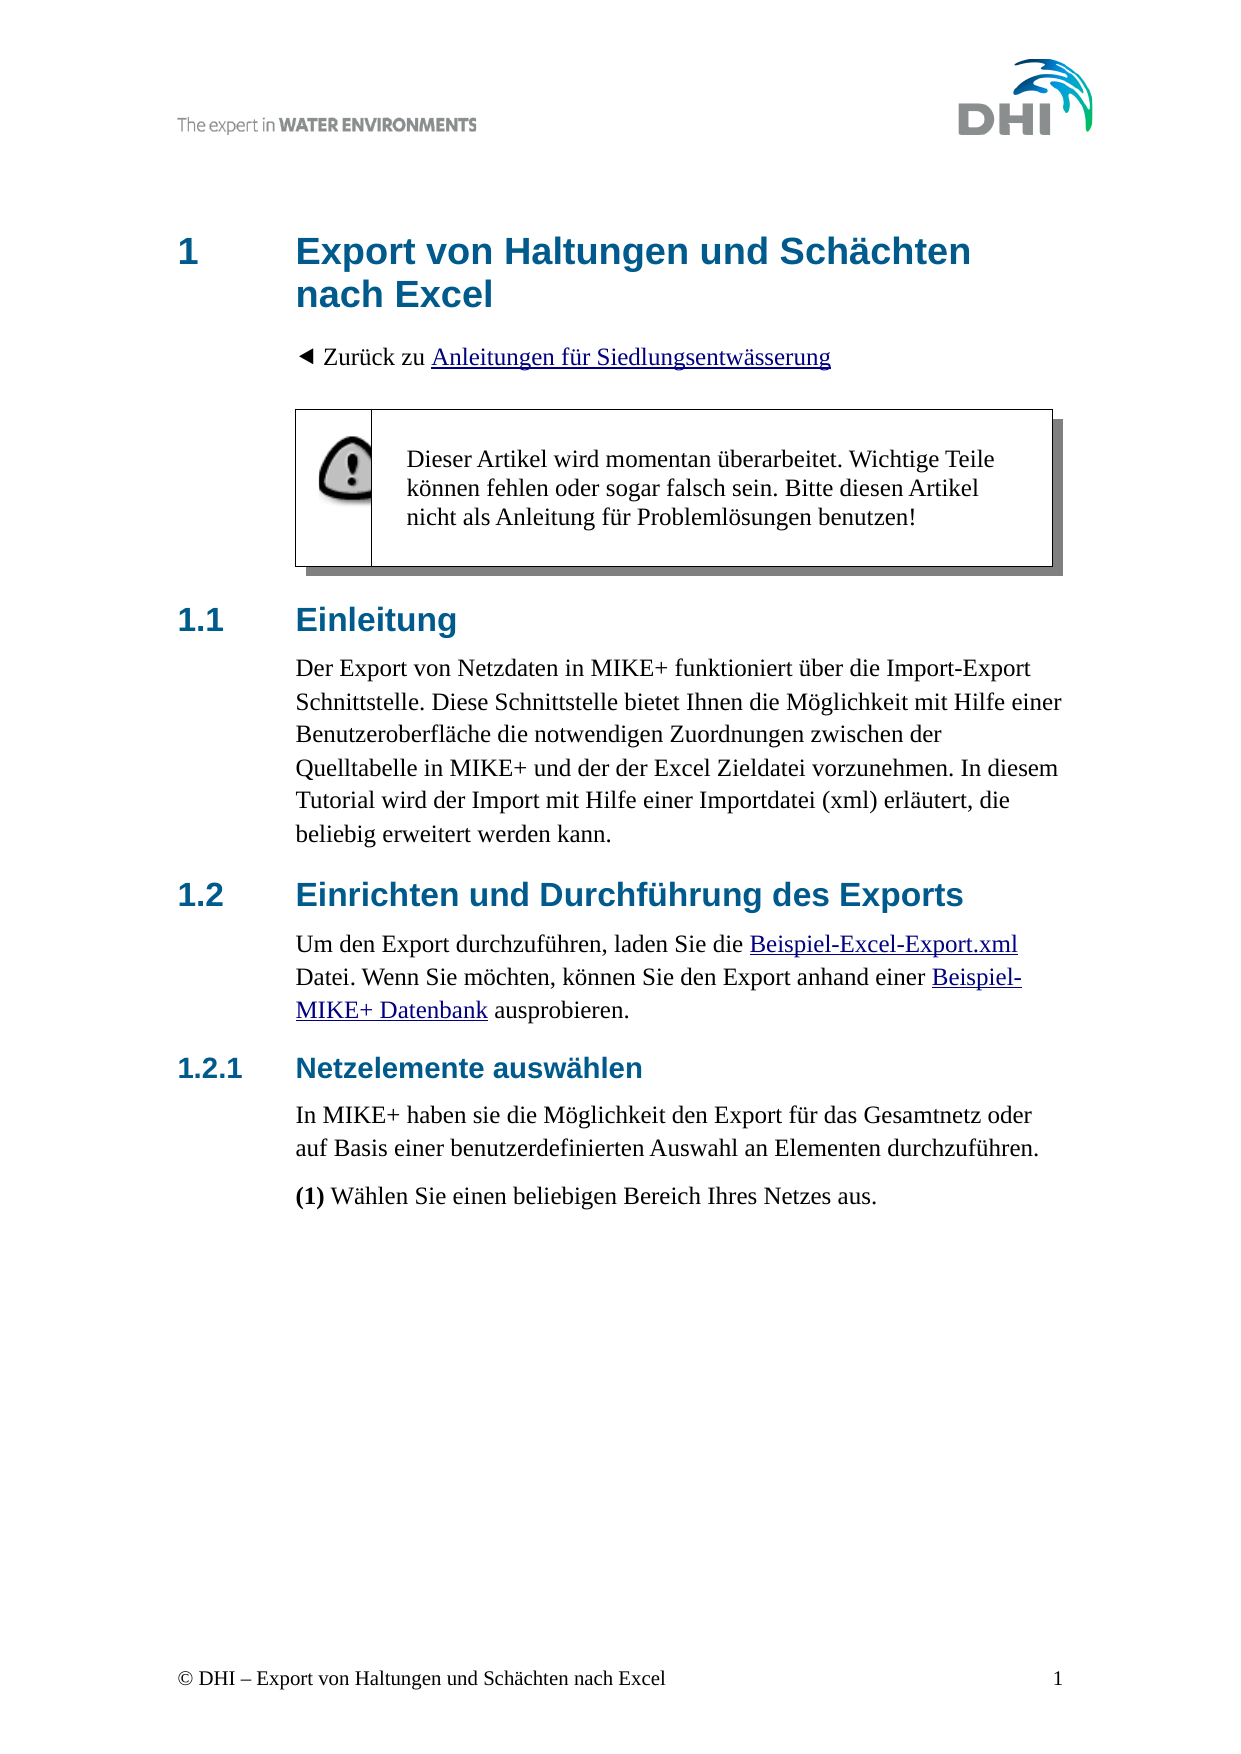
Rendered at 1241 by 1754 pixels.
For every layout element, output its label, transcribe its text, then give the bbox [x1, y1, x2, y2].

table_header Dieser Artikel wird momentan überarbeitet. Wichtige Teile können fehlen oder sogar falsch sein. Bitte diesen Artikel nicht als Anleitung für Problemlösungen benutzen! [372, 410, 1052, 566]
text ⯇ Zurück zu Anleitungen für Siedlungsentwässerung [295, 342, 1063, 404]
subtitle Export von Haltungen und Schächten nach Excel [177, 229, 1063, 316]
subtitle Einleitung [177, 600, 1063, 639]
subtitle Netzelemente auswählen [177, 1051, 1063, 1085]
picture [958, 59, 1093, 135]
text Der Export von Netzdaten in MIKE+ funktioniert über die Import-Export Schnittstelle. Diese Schnittstelle bietet Ihnen die Möglichkeit mit Hilfe einer Benutzeroberfläche die notwendigen Zuordnungen zwischen der Quelltabelle in MIKE+ und der der Excel Zieldatei vorzunehmen. In diesem Tutorial wird der Import mit Hilfe einer Importdatei (xml) erläutert, die beliebig erweitert werden kann. [295, 653, 1063, 847]
picture [318, 432, 371, 508]
text In MIKE+ haben sie die Möglichkeit den Export für das Gesamtnetz oder auf Basis einer benutzerdefinierten Auswahl an Elementen durchzuführen. [295, 1100, 1063, 1162]
table_header [296, 410, 371, 566]
subtitle Einrichten und Durchführung des Exports [177, 875, 1063, 914]
text Um den Export durchzuführen, laden Sie die Beispiel-Excel-Export.xml Datei. Wenn Sie möchten, können Sie den Export anhand einer Beispiel-MIKE+ Datenbank ausprobieren. [295, 929, 1063, 1023]
picture [177, 117, 477, 135]
text (1) Wählen Sie einen beliebigen Bereich Ihres Netzes aus. [295, 1181, 1063, 1209]
